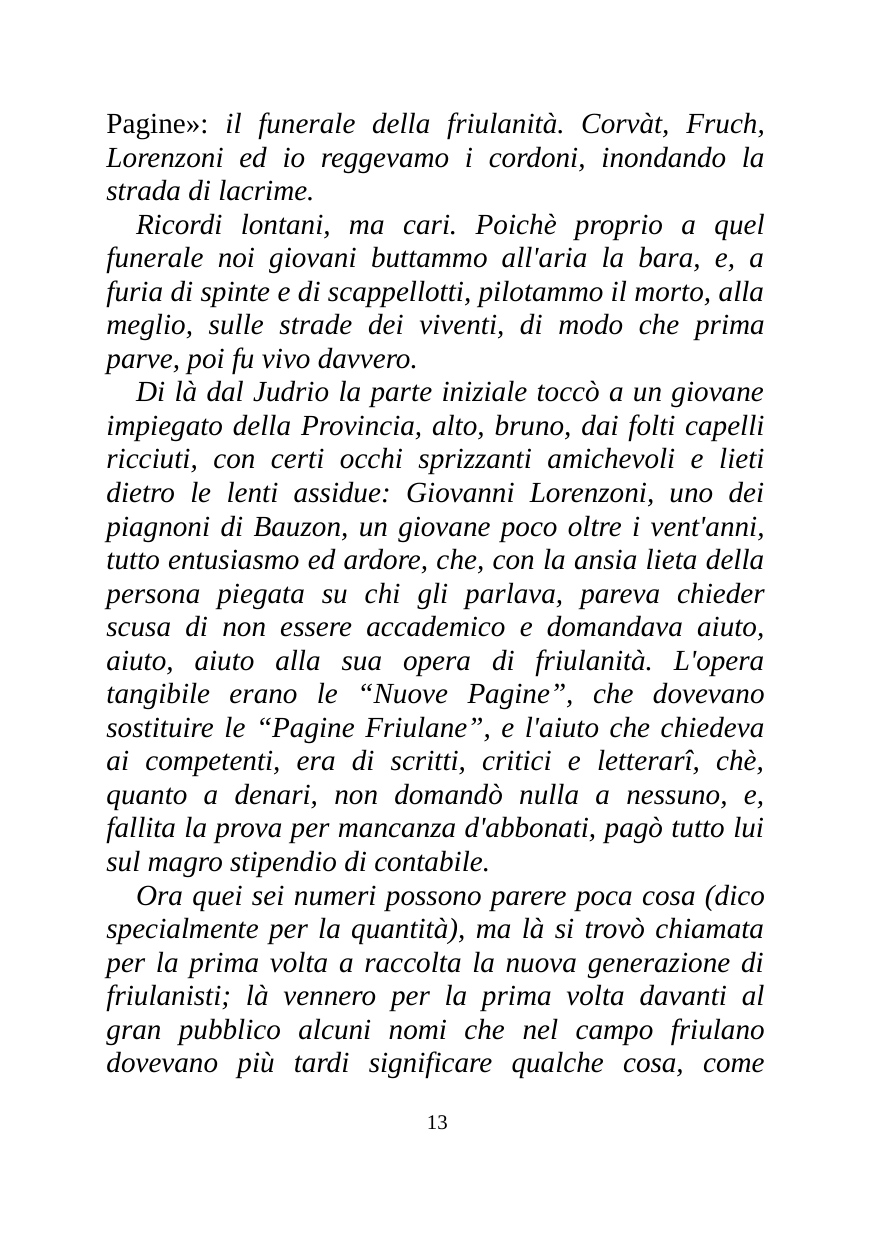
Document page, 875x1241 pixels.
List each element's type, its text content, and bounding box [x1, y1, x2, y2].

text Pagine»: il funerale della friulanità. Corvàt, Fruch, Lorenzoni ed io reggevamo i cordoni, inondando la strada di lacrime. [106, 106, 768, 207]
text Ora quei sei numeri possono parere poca cosa (dico specialmente per la quantità), ma là si trovò chiamata per la prima volta a raccolta la nuova generazione di friulanisti; là vennero per la prima volta davanti al gran pubblico alcuni nomi che nel campo friulano dovevano più tardi significare qualche cosa, come [106, 878, 768, 1079]
text Di là dal Judrio la parte iniziale toccò a un giovane impiegato della Provincia, alto, bruno, dai folti capelli ricciuti, con certi occhi sprizzanti amichevoli e lieti dietro le lenti assidue: Giovanni Lorenzoni, uno dei piagnoni di Bauzon, un giovane poco oltre i vent'anni, tutto entusiasmo ed ardore, che, con la ansia lieta della persona piegata su chi gli parlava, pareva chieder scusa di non essere accademico e domandava aiuto, aiuto, aiuto alla sua opera di friulanità. L'opera tangibile erano le “Nuove Pagine”, che dovevano sostituire le “Pagine Friulane”, e l'aiuto che chiedeva ai competenti, era di scritti, critici e letterarî, chè, quanto a denari, non domandò nulla a nessuno, e, fallita la prova per mancanza d'abbonati, pagò tutto lui sul magro stipendio di contabile. [106, 374, 768, 878]
text Ricordi lontani, ma cari. Poichè proprio a quel funerale noi giovani buttammo all'aria la bara, e, a furia di spinte e di scappellotti, pilotammo il morto, alla meglio, sulle strade dei viventi, di modo che prima parve, poi fu vivo davvero. [106, 207, 768, 374]
